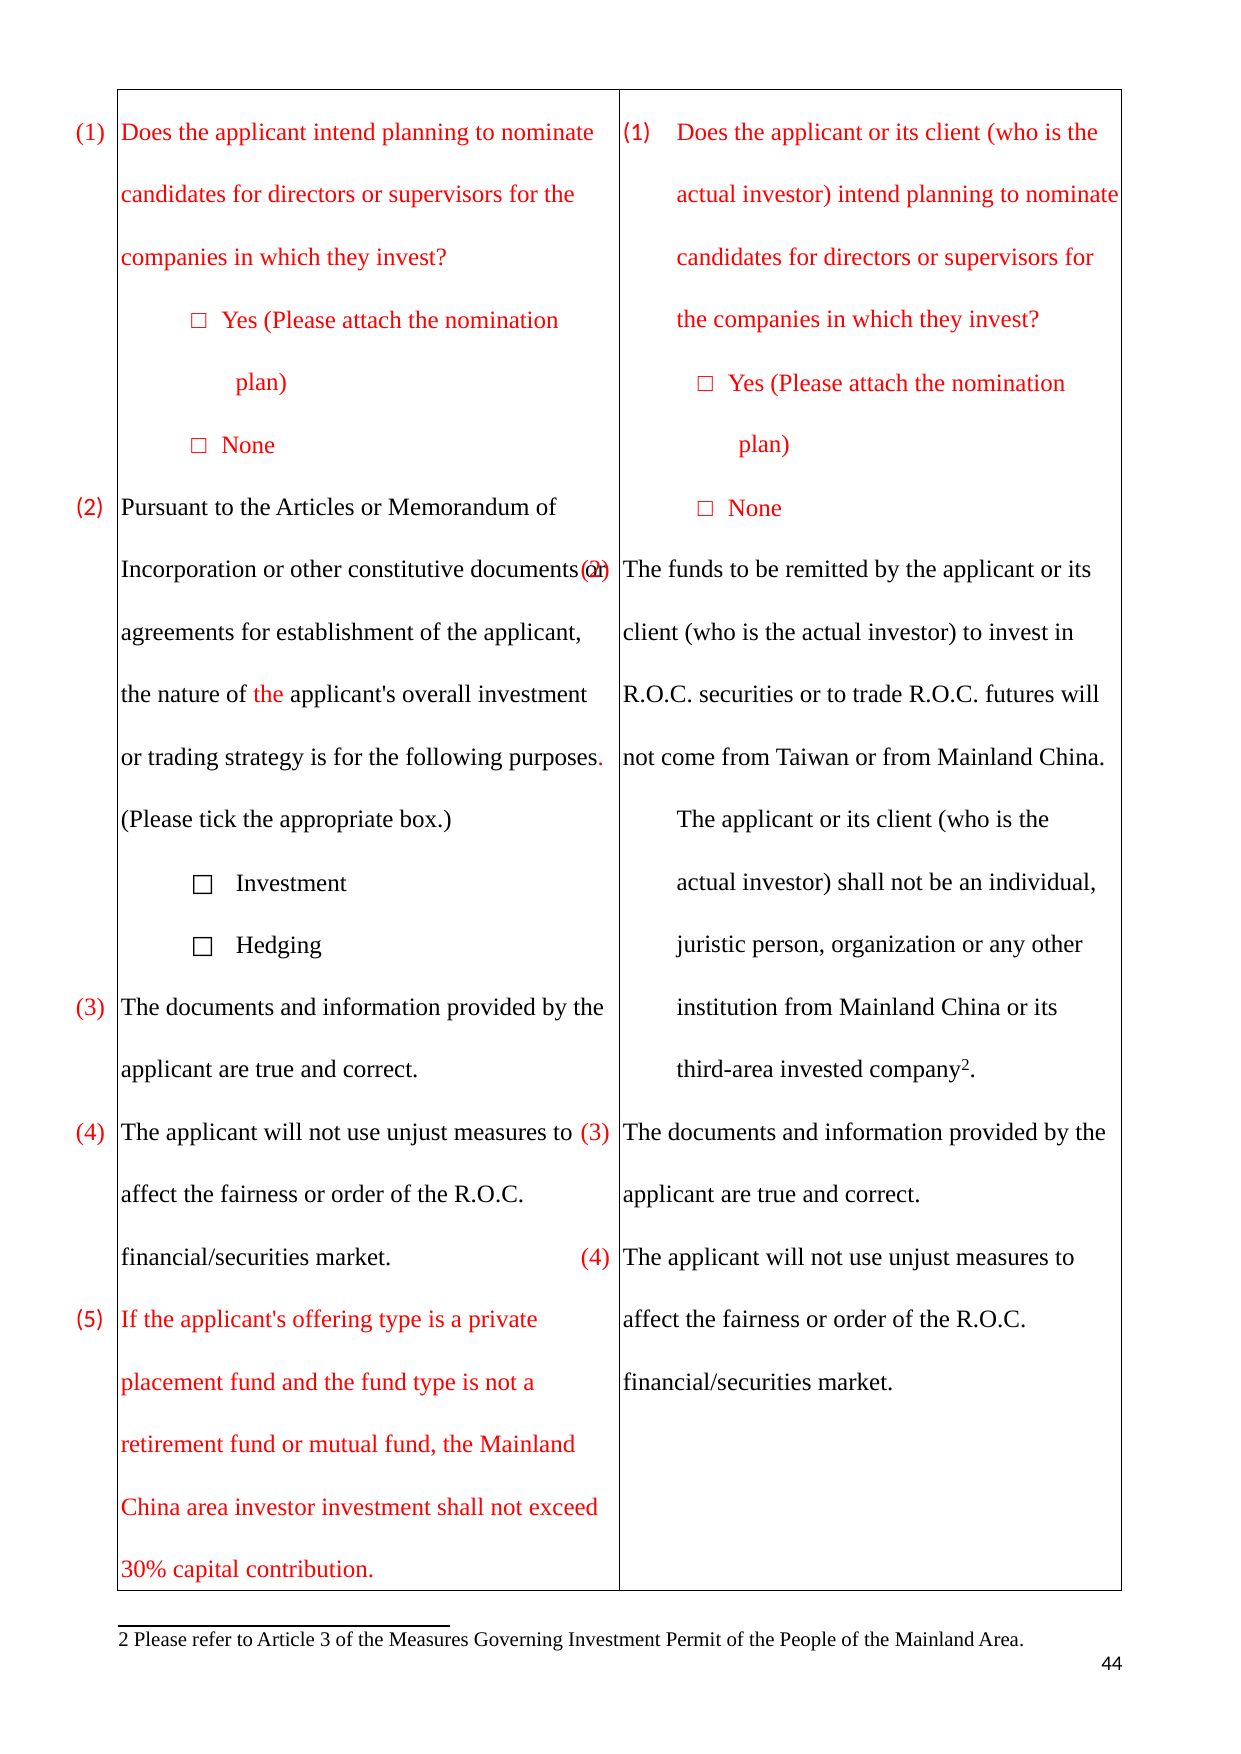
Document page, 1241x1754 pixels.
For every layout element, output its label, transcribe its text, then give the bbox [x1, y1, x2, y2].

table_cell Does the applicant or its client (who is the actual investor) intend planning to nominate candidates for directors or supervisors for the companies in which they invest? □ Yes (Please attach the nomination plan) □ None The funds to be remitted by the applicant or its client (who is the actual investor) to invest in R.O.C. securities or to trade R.O.C. futures will not come from Taiwan or from Mainland China. The applicant or its client (who is the actual investor) shall not be an individual, juristic person, organization or any other institution from Mainland China or its third-area invested company. The documents and information provided by the applicant are true and correct. The applicant will not use unjust measures to affect the fairness or order of the R.O.C. financial/securities market. [620, 90, 1121, 1590]
table_cell Does the applicant intend planning to nominate candidates for directors or supervisors for the companies in which they invest? □ Yes (Please attach the nomination plan) □ None Pursuant to the Articles or Memorandum of Incorporation or other constitutive documents or agreements for establishment of the applicant, the nature of the applicant's overall investment or trading strategy is for the following purposes. (Please tick the appropriate box.) Investment Hedging The documents and information provided by the applicant are true and correct. The applicant will not use unjust measures to affect the fairness or order of the R.O.C. financial/securities market. If the applicant's offering type is a private placement fund and the fund type is not a retirement fund or mutual fund, the Mainland China area investor investment shall not exceed 30% capital contribution. [118, 90, 619, 1590]
